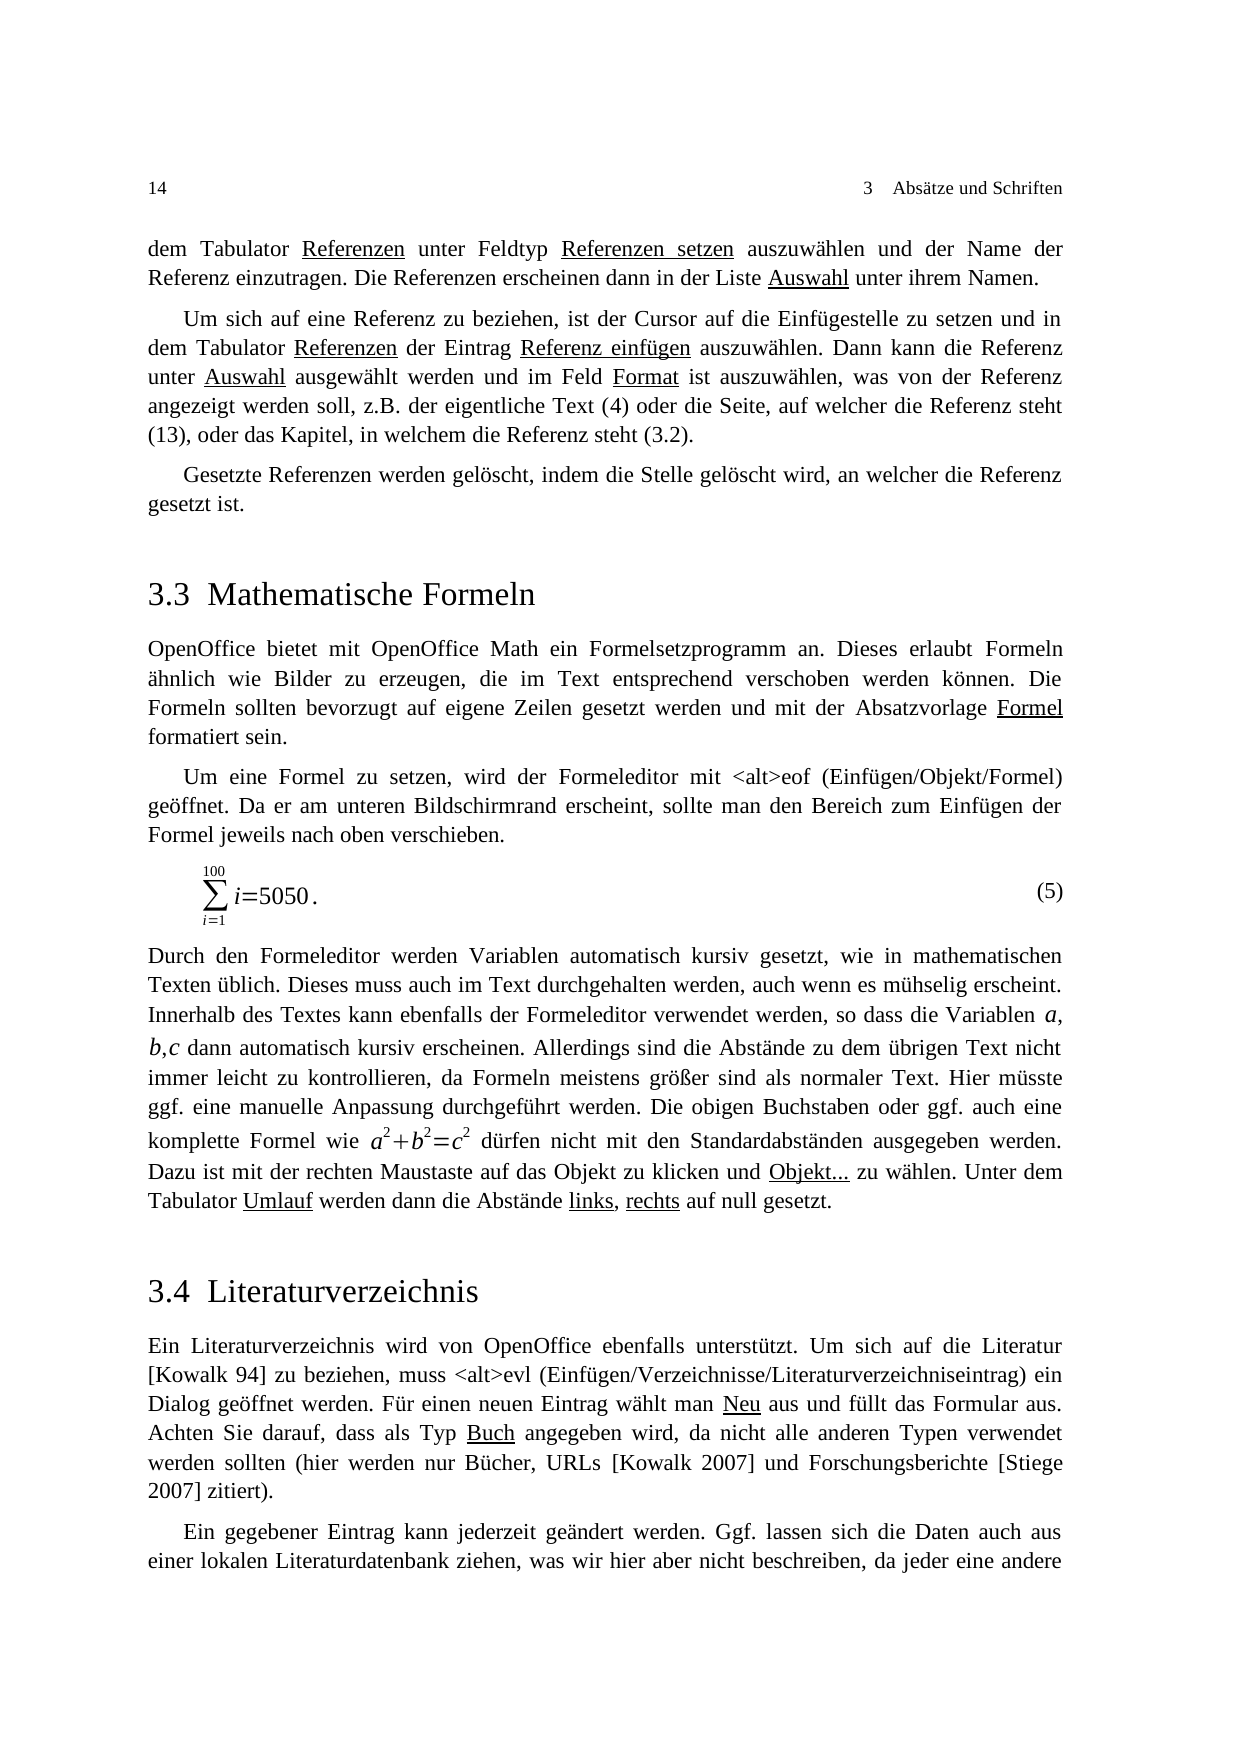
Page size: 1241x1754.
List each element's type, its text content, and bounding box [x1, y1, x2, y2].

text dem Tabulator Referenzen unter Feldtyp Referenzen setzen auszuwählen und der Name der Referenz einzutragen. Die Referenzen erscheinen dann in der Liste Auswahl unter ihrem Namen. [148, 236, 1063, 291]
text Um eine Formel zu setzen, wird der Formeleditor mit <alt>eof (Einfügen/Objekt/Formel) geöffnet. Da er am unteren Bildschirmrand erscheint, sollte man den Bereich zum Einfügen der Formel jeweils nach oben verschieben. [148, 764, 1063, 847]
text Um sich auf eine Referenz zu beziehen, ist der Cursor auf die Einfügestelle zu setzen und in dem Tabulator Referenzen der Eintrag Referenz einfügen auszuwählen. Dann kann die Referenz unter Auswahl ausgewählt werden und im Feld Format ist auszuwählen, was von der Referenz angezeigt werden soll, z.B. der eigentliche Text (4) oder die Seite, auf welcher die Referenz steht (13), oder das Kapitel, in welchem die Referenz steht (3.2). [148, 306, 1063, 447]
text OpenOffice bietet mit OpenOffice Math ein Formelsetzprogramm an. Dieses erlaubt Formeln ähnlich wie Bilder zu erzeugen, die im Text entsprechend verschoben werden können. Die Formeln sollten bevorzugt auf eigene Zeilen gesetzt werden und mit der Absatzvorlage Formel formatiert sein. [148, 636, 1063, 749]
subtitle Mathematische Formeln [148, 576, 1063, 613]
subtitle Literaturverzeichnis [148, 1272, 1063, 1309]
text Durch den Formeleditor werden Variablen automatisch kursiv gesetzt, wie in mathematischen Texten üblich. Dieses muss auch im Text durchgehalten werden, auch wenn es mühselig erscheint. Innerhalb des Textes kann ebenfalls der Formeleditor verwendet werden, so dass die Variablen , , dann automatisch kursiv erscheinen. Allerdings sind die Abstände zu dem übrigen Text nicht immer leicht zu kontrollieren, da Formeln meistens größer sind als normaler Text. Hier müsste ggf. eine manuelle Anpassung durchgeführt werden. Die obigen Buchstaben oder ggf. auch eine komplette Formel wie dürfen nicht mit den Standardabständen ausgegeben werden. Dazu ist mit der rechten Maustaste auf das Objekt zu klicken und Objekt... zu wählen. Unter dem Tabulator Umlauf werden dann die Abstände links, rechts auf null gesetzt. [148, 943, 1063, 1213]
text (5) [148, 862, 1063, 928]
text Gesetzte Referenzen werden gelöscht, indem die Stelle gelöscht wird, an welcher die Referenz gesetzt ist. [148, 462, 1063, 517]
text Ein Literaturverzeichnis wird von OpenOffice ebenfalls unterstützt. Um sich auf die Literatur [Kowalk 94] zu beziehen, muss <alt>evl (Einfügen/Verzeichnisse/Literaturverzeichniseintrag) ein Dialog geöffnet werden. Für einen neuen Eintrag wählt man Neu aus und füllt das Formular aus. Achten Sie darauf, dass als Typ Buch angegeben wird, da nicht alle anderen Typen verwendet werden sollten (hier werden nur Bücher, URLs [Kowalk 2007] und Forschungsberichte [Stiege 2007] zitiert). [148, 1333, 1063, 1504]
text Ein gegebener Eintrag kann jederzeit geändert werden. Ggf. lassen sich die Daten auch aus einer lokalen Literaturdatenbank ziehen, was wir hier aber nicht beschreiben, da jeder eine andere [148, 1519, 1063, 1573]
